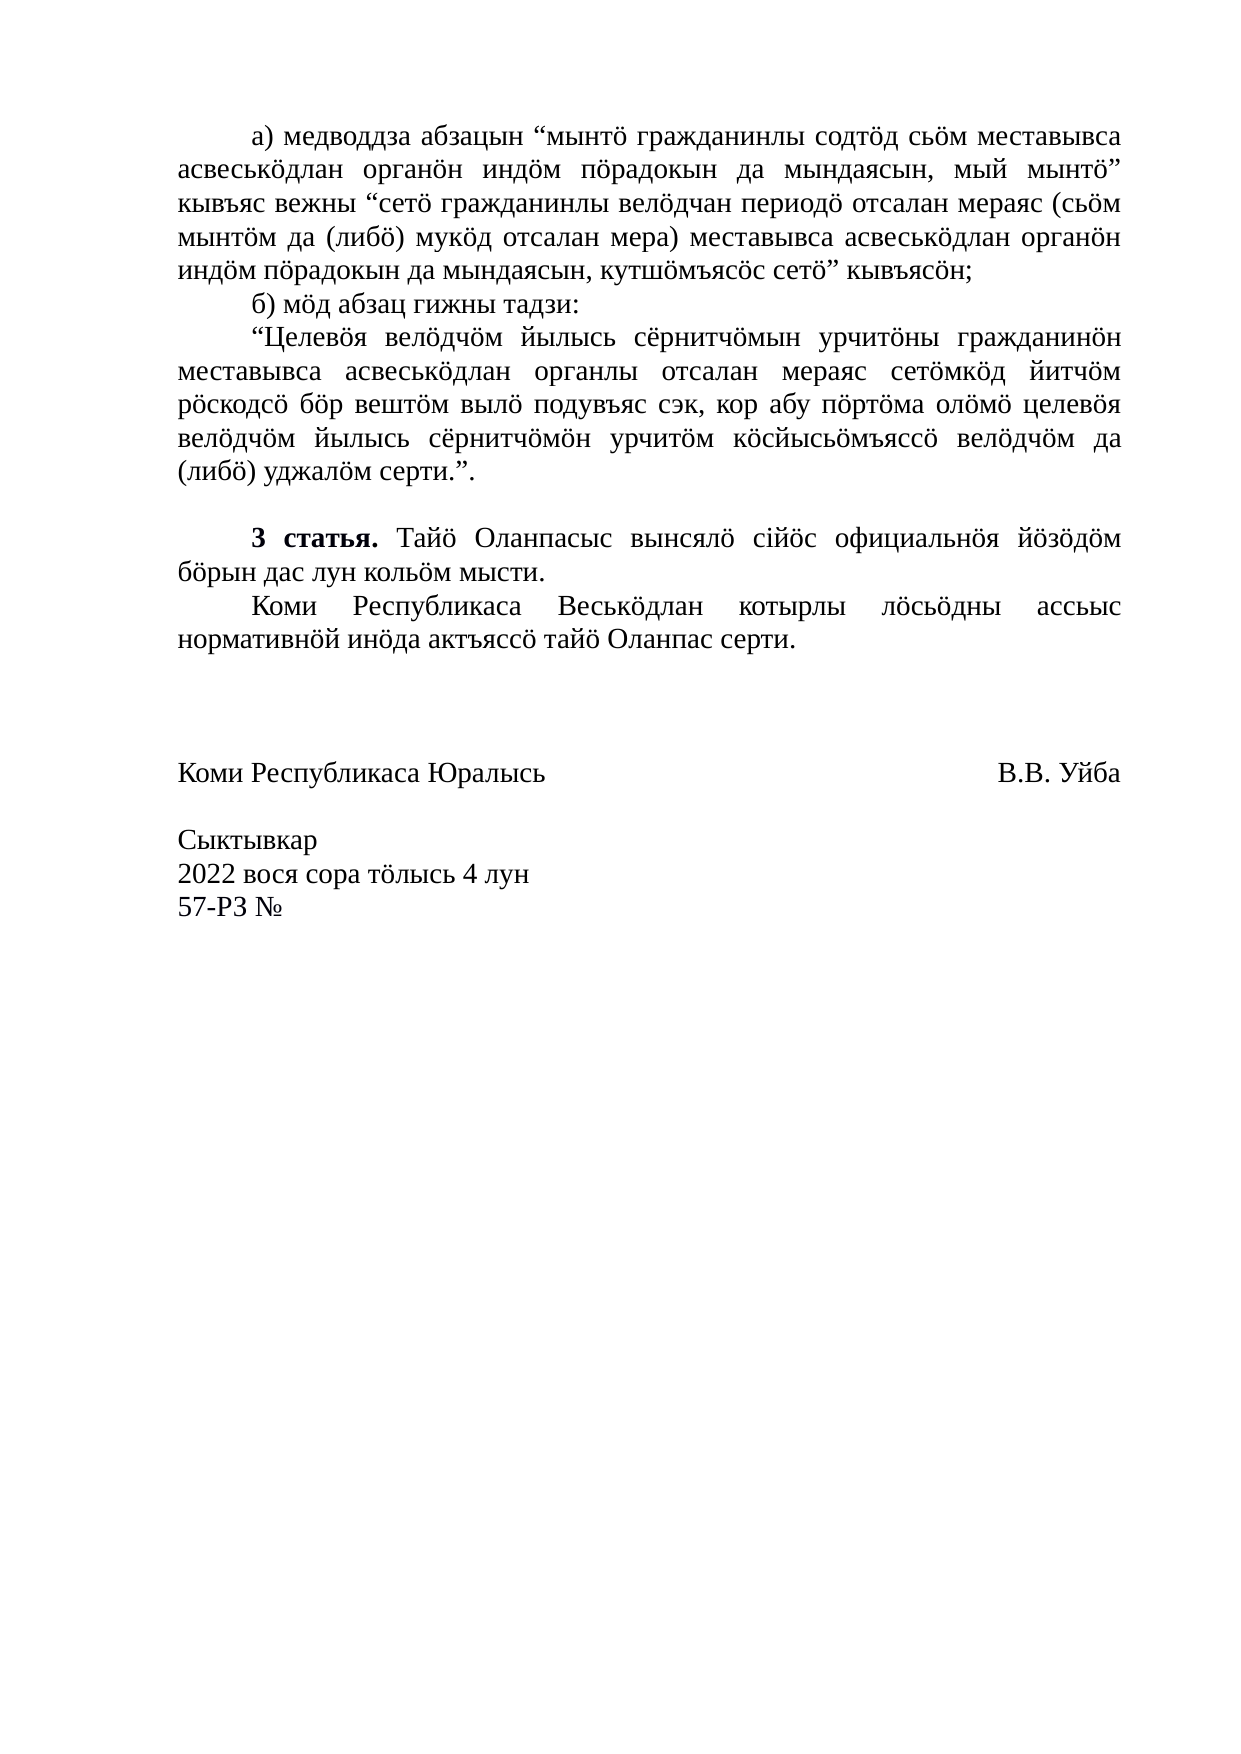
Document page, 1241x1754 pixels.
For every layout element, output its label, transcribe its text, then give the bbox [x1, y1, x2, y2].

subtitle а) медводдза абзацын “мынтӧ гражданинлы содтӧд сьӧм меставывса асвеськӧдлан органӧн индӧм пӧрадокын да мындаясын, мый мынтӧ” кывъяс вежны “сетӧ гражданинлы велӧдчан периодӧ отсалан мераяс (сьӧм мынтӧм да (либӧ) мукӧд отсалан мера) меставывса асвеськӧдлан органӧн индӧм пӧрадокын да мындаясын, кутшӧмъясӧс сетӧ” кывъясӧн; [177, 118, 1122, 286]
subtitle “Целевӧя велӧдчӧм йылысь сёрнитчӧмын урчитӧны гражданинӧн меставывса асвеськӧдлан органлы отсалан мераяс сетӧмкӧд йитчӧм рӧскодсӧ бӧр вештӧм вылӧ подувъяс сэк, кор абу пӧртӧма олӧмӧ целевӧя велӧдчӧм йылысь сёрнитчӧмӧн урчитӧм кӧсйысьӧмъяссӧ велӧдчӧм да (либӧ) уджалӧм серти.”. [177, 319, 1122, 487]
subtitle 57-РЗ № [177, 889, 1122, 923]
text Сыктывкар [177, 822, 1122, 856]
text 2022 вося сора тӧлысь 4 лун [177, 856, 1122, 889]
text Коми Республикаса Юралысь В.В. Уйба [177, 755, 1122, 789]
text Коми Республикаса Веськӧдлан котырлы лӧсьӧдны ассьыс нормативнӧй инӧда актъяссӧ тайӧ Оланпас серти. [177, 588, 1122, 655]
subtitle б) мӧд абзац гижны тадзи: [177, 286, 1122, 319]
text 3 статья. Тайӧ Оланпасыс вынсялӧ сійӧс официальнӧя йӧзӧдӧм бӧрын дас лун кольӧм мысти. [177, 521, 1122, 588]
